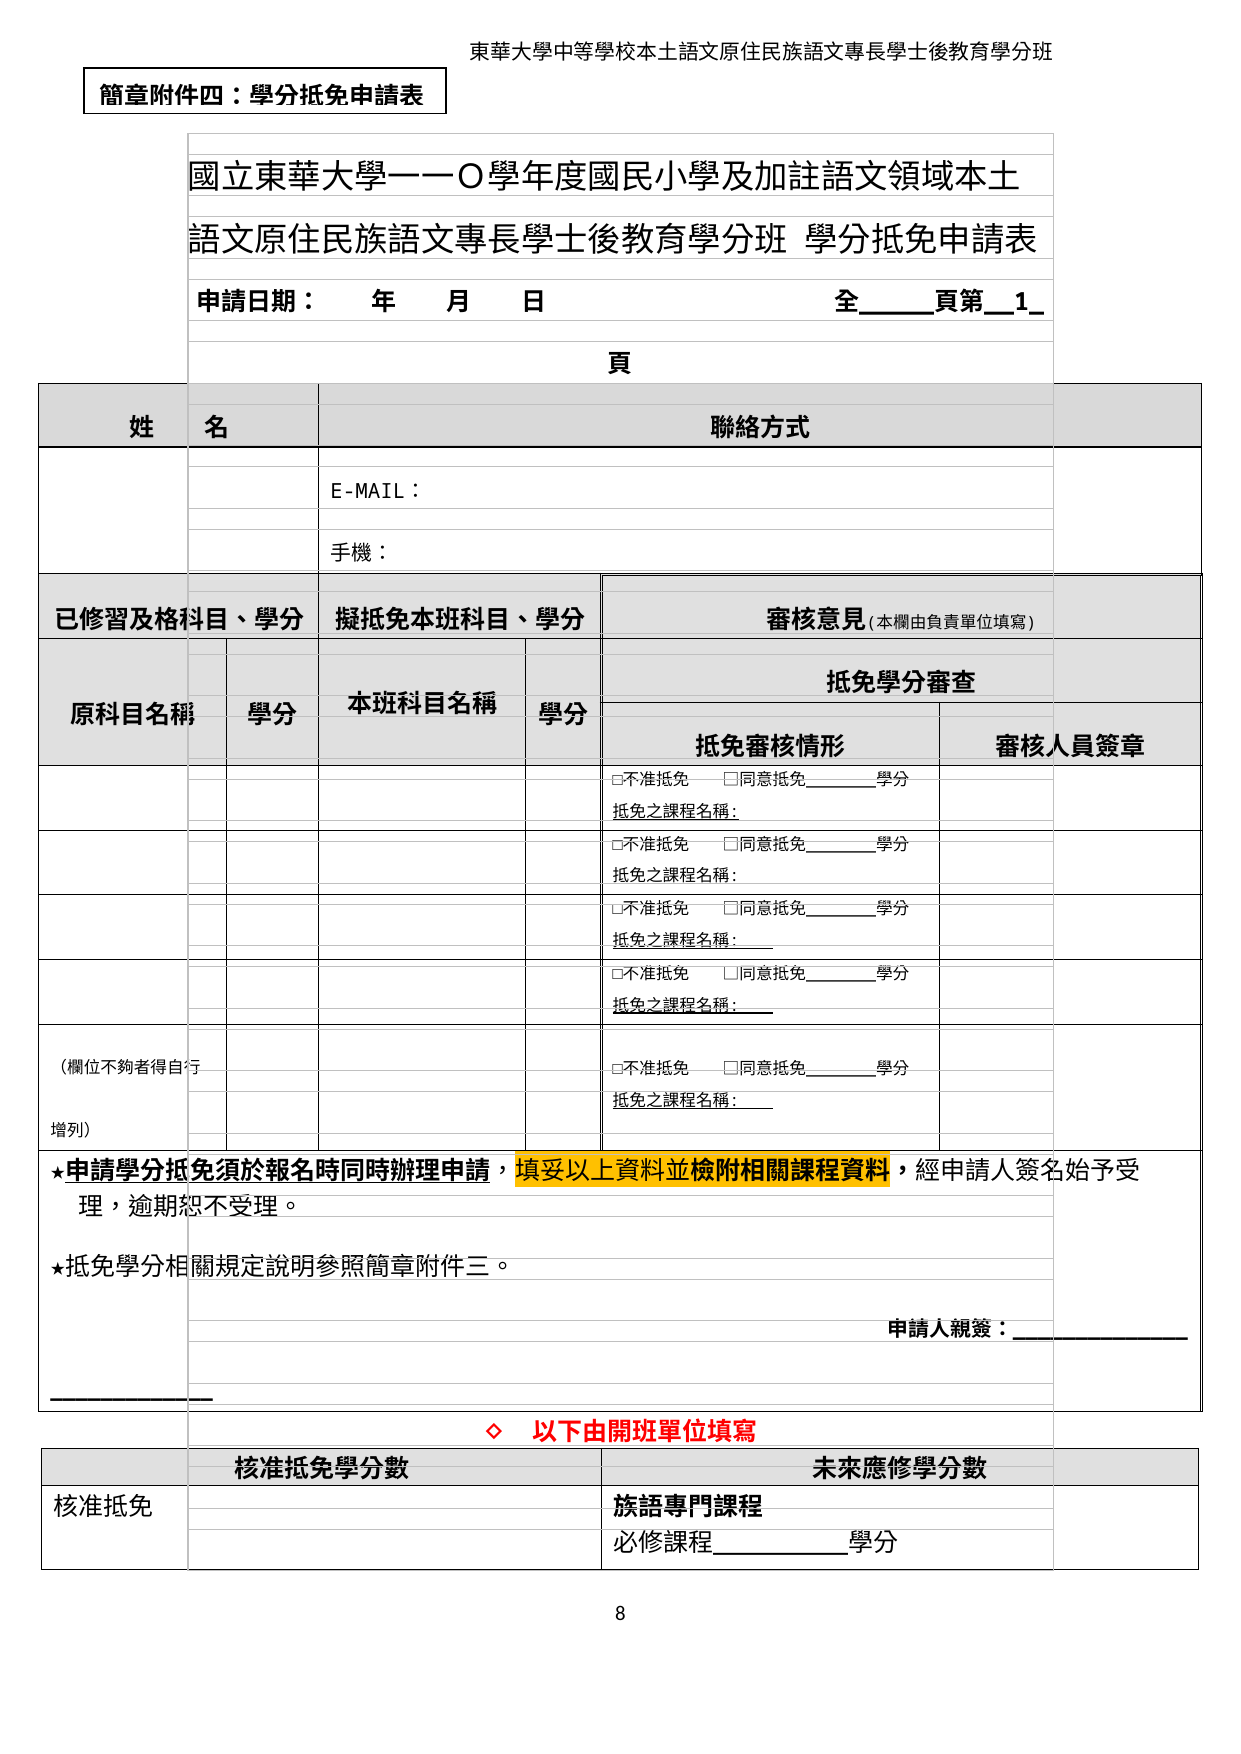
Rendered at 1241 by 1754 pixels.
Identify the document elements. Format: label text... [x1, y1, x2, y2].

table_cell □不准抵免 □同意抵免_______學分 抵免之課程名稱: [603, 946, 939, 959]
table_cell [227, 821, 318, 830]
table_cell [227, 905, 318, 945]
table_cell [319, 509, 1053, 529]
table_cell ★申請學分抵免須於報名時同時辦理申請，填妥以上資料並檢附相關課程資料，經申請人簽名始予受理，逾期恕不受理。 ★抵免學分相關規定說明參照簡章附件三。 申請人親簽：___________________________ [271, 1196, 1053, 1216]
table_cell [319, 574, 600, 591]
table_cell [1054, 639, 1200, 702]
table_cell □不准抵免 □同意抵免_______學分 抵免之課程名稱: [603, 1025, 939, 1029]
table_cell [526, 960, 600, 966]
table_cell [319, 1009, 525, 1023]
table_cell 核准抵免 族語專門課程 必修課程_________學分 選修課程_________學分 教育專業課程 必修課程_________學分 選修課程_________學分 [189, 1509, 601, 1529]
table_cell [227, 1030, 318, 1070]
table_cell □不准抵免 □同意抵免_______學分 抵免之課程名稱: [603, 780, 939, 820]
table_cell [1054, 1025, 1200, 1149]
table_cell [940, 1025, 1053, 1029]
table_cell [526, 1092, 600, 1133]
table_cell [189, 831, 226, 841]
table_cell ★申請學分抵免須於報名時同時辦理申請，填妥以上資料並檢附相關課程資料，經申請人簽名始予受理，逾期恕不受理。 ★抵免學分相關規定說明參照簡章附件三。 申請人親簽：___________________________ [39, 1151, 187, 1411]
table_cell 抵免審核情形 [603, 717, 939, 758]
table_cell 核准抵免 族語專門課程 必修課程_________學分 選修課程_________學分 教育專業課程 必修課程_________學分 選修課程_________學分 [189, 1486, 601, 1508]
table_cell [227, 1092, 318, 1133]
table_cell [189, 842, 226, 883]
table_cell [319, 1030, 525, 1070]
table_cell [319, 717, 525, 758]
table_cell [39, 448, 187, 572]
table_cell 核准抵免 族語專門課程 必修課程_________學分 選修課程_________學分 教育專業課程 必修課程_________學分 選修課程_________學分 [189, 1530, 601, 1569]
table_cell 學分 [526, 696, 600, 716]
table_cell [189, 905, 226, 945]
table_cell □不准抵免 □同意抵免_______學分 抵免之課程名稱: [603, 1071, 939, 1091]
text 國立東華大學一一Ｏ學年度國民小學及加註語文領域本土 [189, 155, 1053, 195]
table_cell □不准抵免 □同意抵免_______學分 抵免之課程名稱: [603, 905, 939, 945]
table_cell 原科目名稱 [189, 639, 226, 654]
table_cell ★申請學分抵免須於報名時同時辦理申請，填妥以上資料並檢附相關課程資料，經申請人簽名始予受理，逾期恕不受理。 ★抵免學分相關規定說明參照簡章附件三。 申請人親簽：___________________________ [189, 1384, 1053, 1404]
table_cell 原科目名稱 [39, 639, 187, 765]
table_cell [526, 842, 600, 883]
table_cell □不准抵免 □同意抵免_______學分 抵免之課程名稱: [603, 884, 939, 894]
table_cell ★申請學分抵免須於報名時同時辦理申請，填妥以上資料並檢附相關課程資料，經申請人簽名始予受理，逾期恕不受理。 ★抵免學分相關規定說明參照簡章附件三。 申請人親簽：___________________________ [189, 1259, 1053, 1279]
table_cell （欄位不夠者得自行增列） [39, 1025, 187, 1149]
table_header 未來應修學分數 [602, 1449, 1053, 1466]
table_cell （欄位不夠者得自行增列） [189, 1134, 226, 1149]
table_cell [227, 1071, 318, 1091]
table_cell [319, 639, 525, 654]
table_cell [526, 831, 600, 841]
text [189, 134, 1053, 154]
table_cell [940, 831, 1053, 841]
table_cell [940, 1009, 1053, 1023]
table_cell 學分 [526, 655, 600, 695]
table_cell [526, 766, 600, 779]
table_cell （欄位不夠者得自行增列） [189, 1092, 226, 1133]
table_cell [603, 703, 939, 716]
table_cell [526, 946, 600, 959]
table_cell 原科目名稱 [189, 655, 226, 695]
table_header 名 [189, 405, 318, 445]
table_cell 原科目名稱 [189, 759, 226, 765]
table_cell [940, 967, 1053, 1008]
table_header 核准抵免學分數 [42, 1449, 187, 1485]
table_cell 學分 [227, 696, 318, 716]
table_cell ★申請學分抵免須於報名時同時辦理申請，填妥以上資料並檢附相關課程資料，經申請人簽名始予受理，逾期恕不受理。 ★抵免學分相關規定說明參照簡章附件三。 申請人親簽：___________________________ [189, 1217, 1053, 1258]
table_cell [189, 509, 318, 529]
table_cell 學分 [526, 717, 600, 758]
table_cell [189, 530, 318, 570]
table_cell 審核人員簽章 [940, 759, 1053, 765]
table_cell [1054, 960, 1200, 1023]
text 簡章附件四：學分抵免申請表 [99, 76, 430, 105]
table_cell [526, 884, 600, 894]
table_cell 審核人員簽章 [1054, 703, 1200, 765]
table_cell [603, 634, 1053, 638]
table_cell [526, 905, 600, 945]
table_cell [39, 960, 187, 1023]
table_cell 審核意見(本欄由負責單位填寫) [603, 592, 1053, 633]
table_cell [227, 960, 318, 966]
table_cell [603, 576, 1053, 591]
table_header 聯絡方式 [319, 405, 1053, 445]
table_cell [189, 946, 226, 959]
table_cell 本班科目名稱 [319, 696, 525, 716]
table_cell 學分 [227, 639, 318, 654]
table_cell 學分 [227, 655, 318, 695]
table_cell [940, 1030, 1053, 1070]
table_cell [1054, 831, 1200, 894]
table_cell [603, 696, 1053, 702]
text 申請日期： 年 月 日 全_____頁第__1_ [189, 280, 1053, 320]
table_cell [189, 895, 226, 904]
table_cell [940, 1134, 1053, 1149]
table_cell [189, 766, 226, 779]
table_cell [189, 448, 318, 466]
table_cell □不准抵免 □同意抵免_______學分 抵免之課程名稱: [603, 1009, 939, 1023]
table_header 核准抵免學分數 [189, 1467, 601, 1485]
table_cell □不准抵免 □同意抵免_______學分 抵免之課程名稱: [603, 967, 939, 1008]
table_cell [319, 960, 525, 966]
table_cell 族語專門課程 必修課程_________學分 選修課程_________學分 教育專業課程 必修課程_________學分 選修課程_________學分 [602, 1486, 1053, 1508]
table_header [1054, 384, 1201, 446]
table_cell [319, 831, 525, 841]
table_cell [940, 842, 1053, 883]
table_cell [940, 884, 1053, 894]
table_cell [1054, 766, 1200, 830]
table_cell 學分 [227, 717, 318, 758]
table_cell [526, 821, 600, 830]
table_cell [526, 780, 600, 820]
table_cell [940, 1071, 1053, 1091]
table_cell [940, 895, 1053, 904]
table_cell ★申請學分抵免須於報名時同時辦理申請，填妥以上資料並檢附相關課程資料，經申請人簽名始予受理，逾期恕不受理。 ★抵免學分相關規定說明參照簡章附件三。 申請人親簽：___________________________ [1054, 1151, 1200, 1411]
table_cell 已修習及格科目、學分 [39, 574, 187, 638]
table_cell ★申請學分抵免須於報名時同時辦理申請，填妥以上資料並檢附相關課程資料，經申請人簽名始予受理，逾期恕不受理。 ★抵免學分相關規定說明參照簡章附件三。 申請人親簽：___________________________ [189, 1280, 1053, 1320]
table_cell [319, 821, 525, 830]
table_cell [189, 780, 226, 820]
table_cell （欄位不夠者得自行增列） [189, 1030, 226, 1070]
table_cell 核准抵免 族語專門課程 必修課程_________學分 選修課程_________學分 教育專業課程 必修課程_________學分 選修課程_________學分 [42, 1486, 187, 1569]
table_cell [227, 831, 318, 841]
table_cell [227, 1009, 318, 1023]
table_header 核准抵免學分數 [189, 1449, 601, 1466]
table_cell [603, 759, 939, 765]
table_cell 擬抵免本班科目、學分 [319, 592, 600, 633]
table_cell 原科目名稱 [189, 717, 226, 758]
table_cell 學分 [227, 759, 318, 765]
table_cell [319, 967, 525, 1008]
table_header [189, 384, 318, 404]
table_cell 原科目名稱 [189, 696, 226, 716]
table_cell [319, 634, 600, 638]
table_cell [319, 780, 525, 820]
text 語文原住民族語文專長學士後教育學分班 學分抵免申請表 [189, 217, 1053, 258]
list 以下由開班單位填寫 [189, 1412, 1053, 1445]
table_cell [940, 1092, 1053, 1133]
table_cell [319, 1134, 525, 1149]
table_cell [319, 1071, 525, 1091]
table_cell [189, 821, 226, 830]
table_cell [227, 780, 318, 820]
table_cell [227, 1025, 318, 1029]
table_cell [319, 905, 525, 945]
table_cell 族語專門課程 必修課程_________學分 選修課程_________學分 教育專業課程 必修課程_________學分 選修課程_________學分 [602, 1509, 1053, 1529]
table_cell [319, 1092, 525, 1133]
table_cell □不准抵免 □同意抵免_______學分 抵免之課程名稱: [603, 1092, 939, 1133]
table_cell [526, 1025, 600, 1029]
table_cell [1054, 576, 1200, 638]
table_cell [319, 759, 525, 765]
table_cell ★申請學分抵免須於報名時同時辦理申請，填妥以上資料並檢附相關課程資料，經申請人簽名始予受理，逾期恕不受理。 ★抵免學分相關規定說明參照簡章附件三。 申請人親簽：___________________________ [189, 1405, 1053, 1411]
table_cell [227, 884, 318, 894]
table_cell [319, 655, 525, 695]
table_cell □不准抵免 □同意抵免_______學分 抵免之課程名稱: [603, 766, 939, 779]
table_cell [227, 895, 318, 904]
table_cell □不准抵免 □同意抵免_______學分 抵免之課程名稱: [603, 1134, 939, 1149]
table_cell □不准抵免 □同意抵免_______學分 抵免之課程名稱: [603, 895, 939, 904]
table_cell □不准抵免 □同意抵免_______學分 抵免之課程名稱: [603, 960, 939, 966]
table_cell 審核人員簽章 [940, 717, 1053, 758]
table_cell [227, 842, 318, 883]
table_cell [1054, 448, 1201, 572]
table_cell [189, 884, 226, 894]
table_cell [1054, 895, 1200, 959]
table_cell ★申請學分抵免須於報名時同時辦理申請，填妥以上資料並檢附相關課程資料，經申請人簽名始予受理，逾期恕不受理。 ★抵免學分相關規定說明參照簡章附件三。 申請人親簽：___________________________ [189, 1321, 1053, 1341]
table_cell □不准抵免 □同意抵免_______學分 抵免之課程名稱: [603, 831, 939, 841]
table_cell [227, 1134, 318, 1149]
table_cell [227, 946, 318, 959]
table_cell [940, 946, 1053, 959]
table_cell [319, 884, 525, 894]
table_cell [940, 821, 1053, 830]
table_cell [39, 831, 187, 894]
table_cell [227, 967, 318, 1008]
table_cell 族語專門課程 必修課程_________學分 選修課程_________學分 教育專業課程 必修課程_________學分 選修課程_________學分 [1054, 1486, 1198, 1569]
table_cell ★申請學分抵免須於報名時同時辦理申請，填妥以上資料並檢附相關課程資料，經申請人簽名始予受理，逾期恕不受理。 ★抵免學分相關規定說明參照簡章附件三。 申請人親簽：___________________________ [189, 1342, 1053, 1383]
table_header [319, 384, 1053, 404]
table_cell □不准抵免 □同意抵免_______學分 抵免之課程名稱: [603, 842, 939, 883]
table_cell □不准抵免 □同意抵免_______學分 抵免之課程名稱: [603, 1030, 939, 1070]
table_cell 學分 [526, 759, 600, 765]
text [189, 196, 1053, 216]
table_header 姓 [39, 384, 187, 446]
table_cell [526, 1071, 600, 1091]
table_cell [940, 780, 1053, 820]
table_cell [39, 895, 187, 959]
text 頁 [189, 342, 1053, 383]
table_cell [189, 967, 226, 1008]
table_cell [940, 905, 1053, 945]
table_cell E-MAIL： [319, 467, 1053, 508]
table_cell □不准抵免 □同意抵免_______學分 抵免之課程名稱: [603, 821, 939, 830]
table_cell [526, 1134, 600, 1149]
table_cell 審核人員簽章 [940, 703, 1053, 716]
table_cell [189, 960, 226, 966]
table_header 未來應修學分數 [602, 1467, 1053, 1485]
table_cell [319, 766, 525, 779]
table_cell 族語專門課程 必修課程_________學分 選修課程_________學分 教育專業課程 必修課程_________學分 選修課程_________學分 [602, 1530, 1053, 1569]
table_cell [526, 1009, 600, 1023]
text [85, 69, 445, 113]
text [189, 321, 1053, 341]
table_cell [526, 895, 600, 904]
table_cell [603, 639, 1053, 654]
table_cell 學分 [526, 639, 600, 654]
table_cell 已修習及格科目、學分 [189, 574, 318, 591]
table_cell [189, 467, 318, 508]
table_cell （欄位不夠者得自行增列） [189, 1071, 226, 1091]
table_cell [319, 895, 525, 904]
text [189, 259, 1053, 279]
table_cell [319, 1025, 525, 1029]
table_cell ★申請學分抵免須於報名時同時辦理申請，填妥以上資料並檢附相關課程資料，經申請人簽名始予受理，逾期恕不受理。 ★抵免學分相關規定說明參照簡章附件三。 申請人親簽：___________________________ [189, 1155, 1053, 1195]
table_cell [227, 766, 318, 779]
table_cell 手機： [319, 530, 1053, 570]
table_cell [319, 448, 1053, 466]
table_cell [319, 842, 525, 883]
table_cell [526, 1030, 600, 1070]
table_cell 已修習及格科目、學分 [189, 592, 318, 633]
table_cell 抵免學分審查 [603, 655, 1053, 695]
table_cell [940, 960, 1053, 966]
table_cell [319, 946, 525, 959]
table_cell [526, 967, 600, 1008]
table_cell 已修習及格科目、學分 [189, 634, 318, 638]
table_cell [940, 766, 1053, 779]
table_cell [189, 1009, 226, 1023]
table_header 未來應修學分數 [1054, 1449, 1198, 1485]
table_cell [39, 766, 187, 830]
